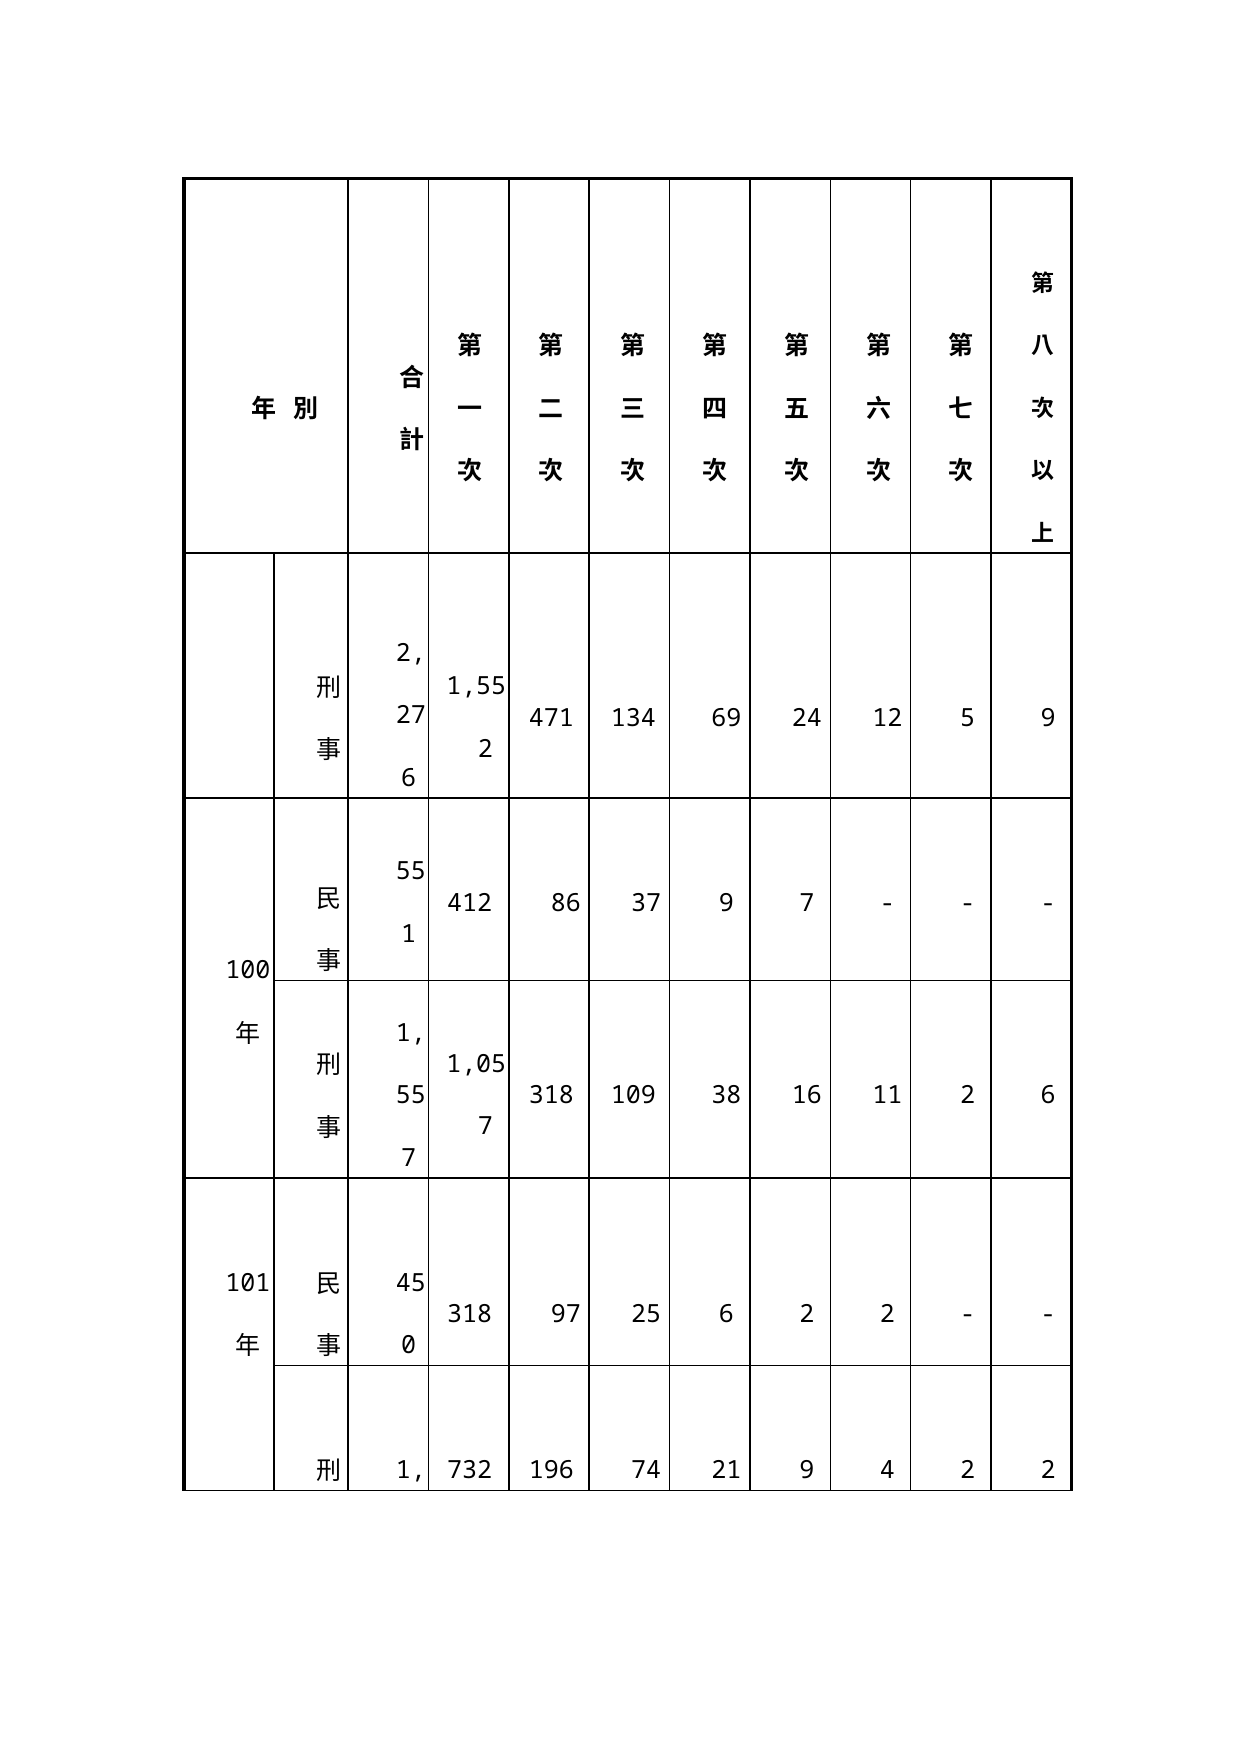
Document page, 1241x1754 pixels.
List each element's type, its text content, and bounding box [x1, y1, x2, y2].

table_cell 74 [590, 1366, 669, 1490]
table_cell 37 [590, 799, 669, 980]
table_header 第八次以上 [992, 180, 1070, 552]
table_cell 民事 [275, 799, 347, 980]
table_cell 100年 [186, 799, 273, 1177]
table_cell 38 [670, 981, 749, 1177]
table_cell 1,552 [429, 554, 508, 797]
table_cell 刑 [275, 1366, 347, 1490]
table_cell 16 [751, 981, 830, 1177]
table_cell 9 [992, 554, 1070, 797]
table_cell 69 [670, 554, 749, 797]
table_cell 5 [911, 554, 990, 797]
table_header 第六次 [831, 180, 910, 552]
table_cell 21 [670, 1366, 749, 1490]
table_cell 2,276 [349, 554, 428, 797]
table_cell 6 [992, 981, 1070, 1177]
table_cell 12 [831, 554, 910, 797]
table_header 第七次 [911, 180, 990, 552]
table_cell 刑事 [275, 554, 347, 797]
table_cell 11 [831, 981, 910, 1177]
table_cell - [911, 799, 990, 980]
table_cell [186, 554, 273, 797]
table_cell 7 [751, 799, 830, 980]
table_cell 2 [911, 981, 990, 1177]
table_cell 1,557 [349, 981, 428, 1177]
table_cell 86 [510, 799, 588, 980]
table_cell 97 [510, 1179, 588, 1365]
table_cell 1, [349, 1366, 428, 1490]
table_header 第一次 [429, 180, 508, 552]
table_cell 471 [510, 554, 588, 797]
table_cell 6 [670, 1179, 749, 1365]
table_cell 450 [349, 1179, 428, 1365]
table_cell 318 [429, 1179, 508, 1365]
table_header 第三次 [590, 180, 669, 552]
table_cell - [911, 1179, 990, 1365]
table_cell 1,057 [429, 981, 508, 1177]
table_cell 412 [429, 799, 508, 980]
table_cell 318 [510, 981, 588, 1177]
table_cell 101年 [186, 1179, 273, 1490]
table_header 合計 [349, 180, 428, 552]
table_cell 109 [590, 981, 669, 1177]
table_cell 25 [590, 1179, 669, 1365]
table_cell 551 [349, 799, 428, 980]
table_cell 9 [670, 799, 749, 980]
table_cell - [992, 799, 1070, 980]
table_cell - [831, 799, 910, 980]
table_cell 24 [751, 554, 830, 797]
table_cell 2 [992, 1366, 1070, 1490]
table_cell 134 [590, 554, 669, 797]
table_cell 732 [429, 1366, 508, 1490]
table_header 第二次 [510, 180, 588, 552]
table_cell 刑事 [275, 981, 347, 1177]
table_cell 4 [831, 1366, 910, 1490]
table_cell 民事 [275, 1179, 347, 1365]
table_cell 2 [911, 1366, 990, 1490]
table_cell 196 [510, 1366, 588, 1490]
table_cell 2 [751, 1179, 830, 1365]
table_cell 9 [751, 1366, 830, 1490]
table_cell 2 [831, 1179, 910, 1365]
table_header 第五次 [751, 180, 830, 552]
table_cell - [992, 1179, 1070, 1365]
table_header 第四次 [670, 180, 749, 552]
table_header 年別 [186, 180, 347, 552]
